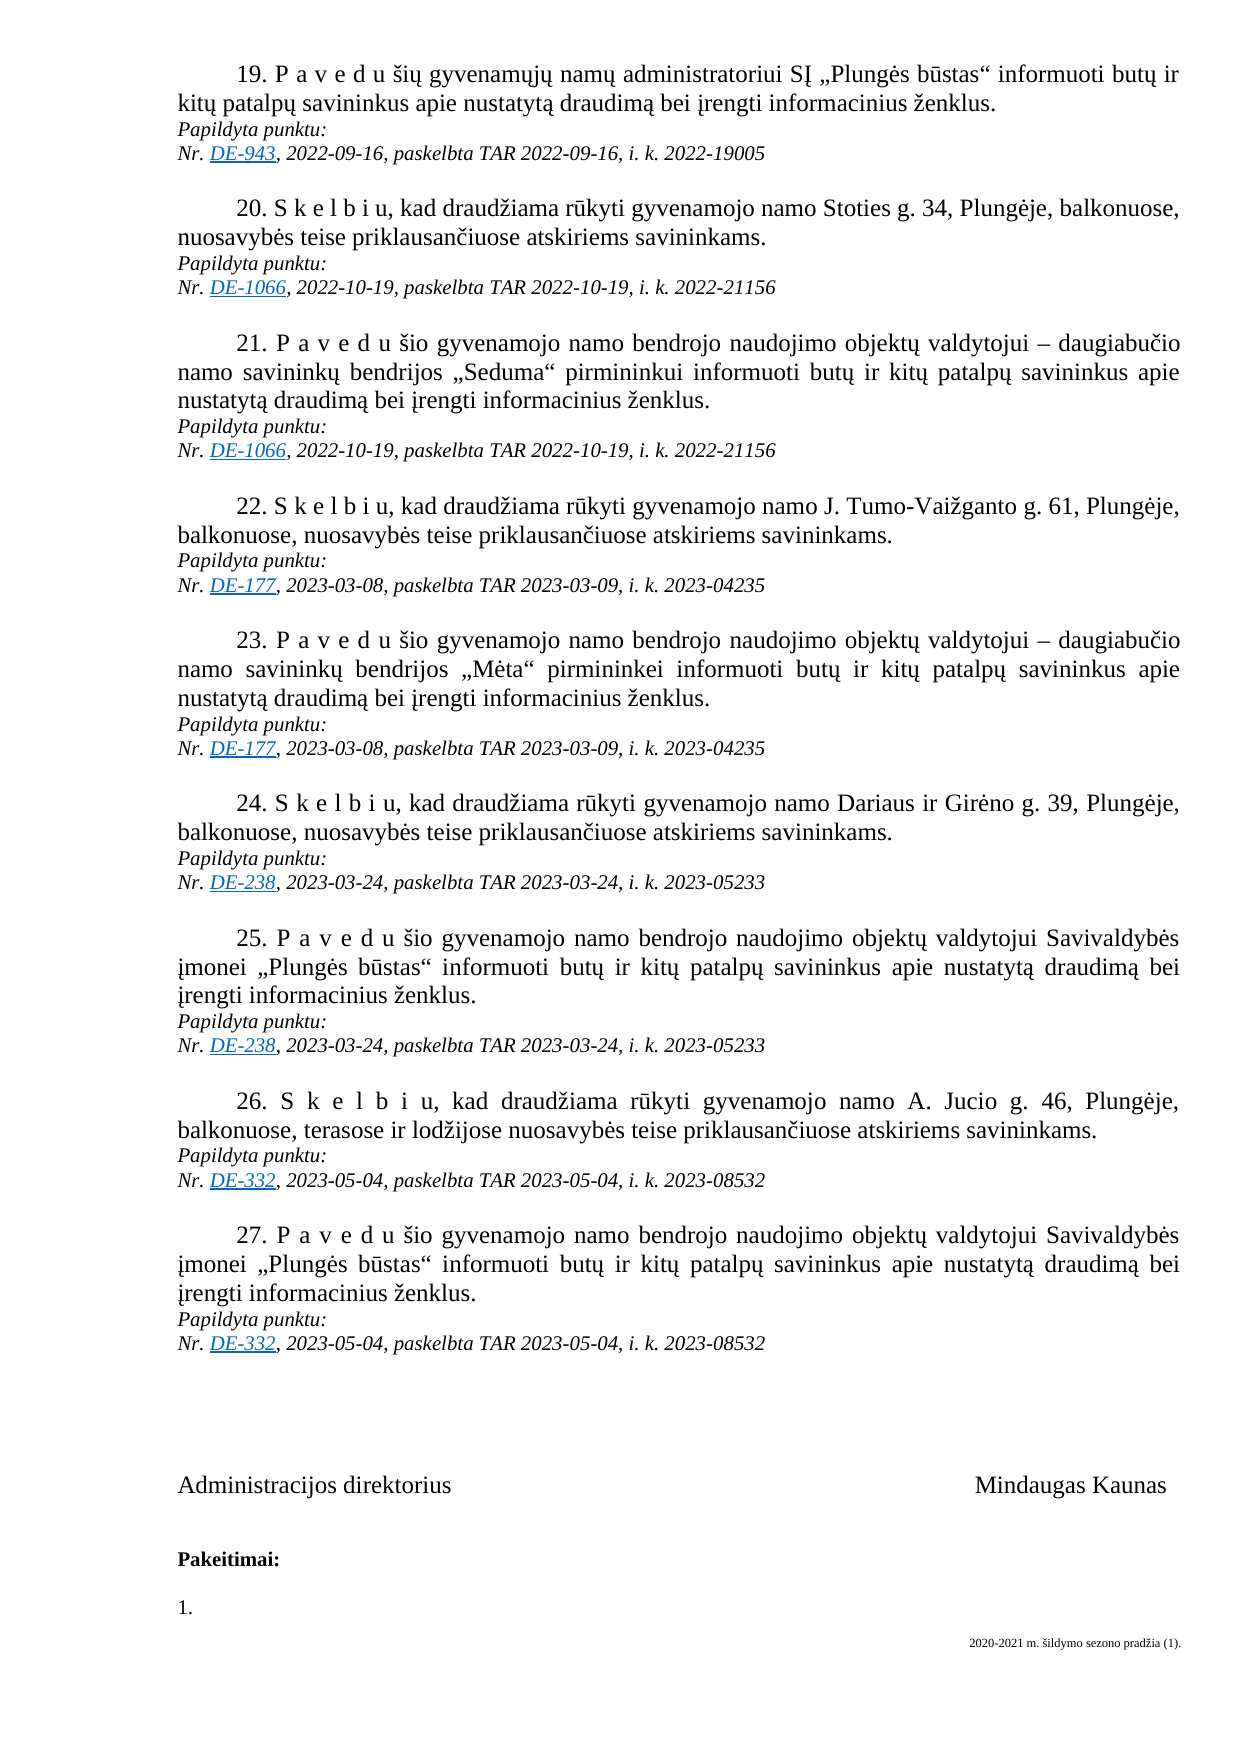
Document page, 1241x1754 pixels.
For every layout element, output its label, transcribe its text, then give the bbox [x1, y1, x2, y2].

text 20. S k e l b i u, kad draudžiama rūkyti gyvenamojo namo Stoties g. 34, Plungėje, balkonuose, nuosavybės teise priklausančiuose atskiriems savininkams. [177, 193, 1181, 251]
text 1. [177, 1595, 1181, 1619]
text Papildyta punktu: [177, 251, 1181, 275]
text 27. P a v e d u šio gyvenamojo namo bendrojo naudojimo objektų valdytojui Savivaldybės įmonei „Plungės būstas“ informuoti butų ir kitų patalpų savininkus apie nustatytą draudimą bei įrengti informacinius ženklus. [177, 1220, 1181, 1307]
text Papildyta punktu: [177, 1009, 1181, 1033]
text Papildyta punktu: [177, 1143, 1181, 1167]
text Papildyta punktu: [177, 414, 1181, 438]
text Nr. DE-238, 2023-03-24, paskelbta TAR 2023-03-24, i. k. 2023-05233 [177, 1033, 1181, 1057]
text 24. S k e l b i u, kad draudžiama rūkyti gyvenamojo namo Dariaus ir Girėno g. 39, Plungėje, balkonuose, nuosavybės teise priklausančiuose atskiriems savininkams. [177, 788, 1181, 846]
text 23. P a v e d u šio gyvenamojo namo bendrojo naudojimo objektų valdytojui – daugiabučio namo savininkų bendrijos „Mėta“ pirmininkei informuoti butų ir kitų patalpų savininkus apie nustatytą draudimą bei įrengti informacinius ženklus. [177, 625, 1181, 712]
text 26. S k e l b i u, kad draudžiama rūkyti gyvenamojo namo A. Jucio g. 46, Plungėje, balkonuose, terasose ir lodžijose nuosavybės teise priklausančiuose atskiriems savininkams. [177, 1086, 1181, 1143]
text Nr. DE-943, 2022-09-16, paskelbta TAR 2022-09-16, i. k. 2022-19005 [177, 141, 1181, 165]
text 22. S k e l b i u, kad draudžiama rūkyti gyvenamojo namo J. Tumo-Vaižganto g. 61, Plungėje, balkonuose, nuosavybės teise priklausančiuose atskiriems savininkams. [177, 491, 1181, 548]
text Nr. DE-1066, 2022-10-19, paskelbta TAR 2022-10-19, i. k. 2022-21156 [177, 275, 1181, 299]
text Papildyta punktu: [177, 117, 1181, 141]
text Administracijos direktorius Mindaugas Kaunas [177, 1470, 1181, 1498]
text Pakeitimai: [177, 1547, 1181, 1571]
text Nr. DE-332, 2023-05-04, paskelbta TAR 2023-05-04, i. k. 2023-08532 [177, 1331, 1181, 1355]
text Papildyta punktu: [177, 846, 1181, 870]
text Nr. DE-1066, 2022-10-19, paskelbta TAR 2022-10-19, i. k. 2022-21156 [177, 438, 1181, 462]
text Nr. DE-332, 2023-05-04, paskelbta TAR 2023-05-04, i. k. 2023-08532 [177, 1167, 1181, 1192]
text Papildyta punktu: [177, 1307, 1181, 1331]
text Papildyta punktu: [177, 712, 1181, 736]
text Nr. DE-177, 2023-03-08, paskelbta TAR 2023-03-09, i. k. 2023-04235 [177, 736, 1181, 760]
text 19. P a v e d u šių gyvenamųjų namų administratoriui SĮ „Plungės būstas“ informuoti butų ir kitų patalpų savininkus apie nustatytą draudimą bei įrengti informacinius ženklus. [177, 59, 1181, 117]
text Nr. DE-177, 2023-03-08, paskelbta TAR 2023-03-09, i. k. 2023-04235 [177, 572, 1181, 597]
text Nr. DE-238, 2023-03-24, paskelbta TAR 2023-03-24, i. k. 2023-05233 [177, 870, 1181, 894]
text Papildyta punktu: [177, 548, 1181, 572]
text 25. P a v e d u šio gyvenamojo namo bendrojo naudojimo objektų valdytojui Savivaldybės įmonei „Plungės būstas“ informuoti butų ir kitų patalpų savininkus apie nustatytą draudimą bei įrengti informacinius ženklus. [177, 923, 1181, 1009]
text 21. P a v e d u šio gyvenamojo namo bendrojo naudojimo objektų valdytojui – daugiabučio namo savininkų bendrijos „Seduma“ pirmininkui informuoti butų ir kitų patalpų savininkus apie nustatytą draudimą bei įrengti informacinius ženklus. [177, 328, 1181, 414]
